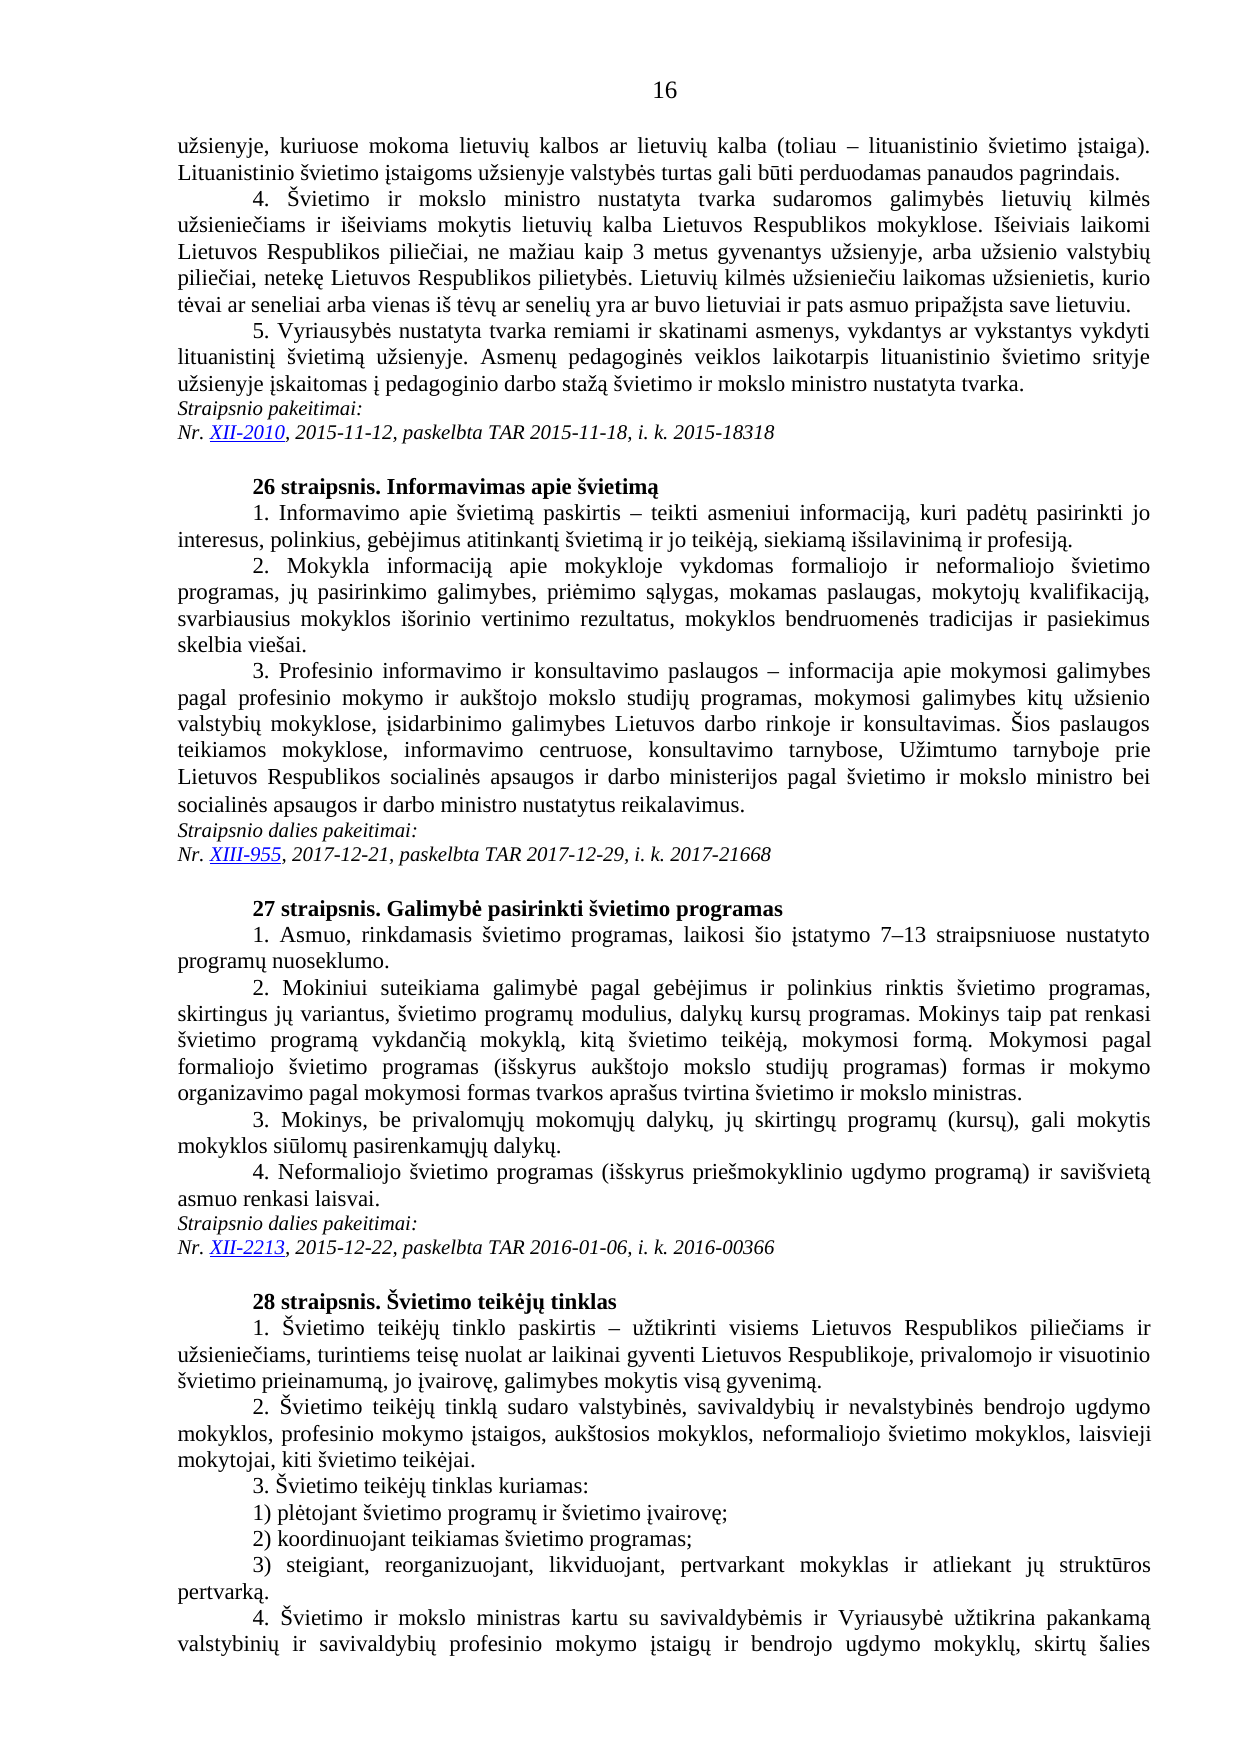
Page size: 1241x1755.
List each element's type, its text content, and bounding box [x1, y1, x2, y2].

text 5. Vyriausybės nustatyta tvarka remiami ir skatinami asmenys, vykdantys ar vykstantys vykdyti lituanistinį švietimą užsienyje. Asmenų pedagoginės veiklos laikotarpis lituanistinio švietimo srityje užsienyje įskaitomas į pedagoginio darbo stažą švietimo ir mokslo ministro nustatyta tvarka. [177, 317, 1152, 396]
text Nr. XIII-955, 2017-12-21, paskelbta TAR 2017-12-29, i. k. 2017-21668 [177, 842, 1152, 866]
text 26 straipsnis. Informavimas apie švietimą [177, 473, 1152, 499]
text 1. Asmuo, rinkdamasis švietimo programas, laikosi šio įstatymo 7–13 straipsniuose nustatyto programų nuoseklumo. [177, 921, 1152, 974]
text Straipsnio dalies pakeitimai: [177, 818, 1152, 842]
text Straipsnio pakeitimai: [177, 396, 1152, 420]
text 1. Švietimo teikėjų tinklo paskirtis – užtikrinti visiems Lietuvos Respublikos piliečiams ir užsieniečiams, turintiems teisę nuolat ar laikinai gyventi Lietuvos Respublikoje, privalomojo ir visuotinio švietimo prieinamumą, jo įvairovę, galimybes mokytis visą gyvenimą. [177, 1314, 1152, 1393]
text 28 straipsnis. Švietimo teikėjų tinklas [177, 1288, 1152, 1314]
text 2. Mokiniui suteikiama galimybė pagal gebėjimus ir polinkius rinktis švietimo programas, skirtingus jų variantus, švietimo programų modulius, dalykų kursų programas. Mokinys taip pat renkasi švietimo programą vykdančią mokyklą, kitą švietimo teikėją, mokymosi formą. Mokymosi pagal formaliojo švietimo programas (išskyrus aukštojo mokslo studijų programas) formas ir mokymo organizavimo pagal mokymosi formas tvarkos aprašus tvirtina švietimo ir mokslo ministras. [177, 974, 1152, 1106]
text 4. Švietimo ir mokslo ministro nustatyta tvarka sudaromos galimybės lietuvių kilmės užsieniečiams ir išeiviams mokytis lietuvių kalba Lietuvos Respublikos mokyklose. Išeiviais laikomi Lietuvos Respublikos piliečiai, ne mažiau kaip 3 metus gyvenantys užsienyje, arba užsienio valstybių piliečiai, netekę Lietuvos Respublikos pilietybės. Lietuvių kilmės užsieniečiu laikomas užsienietis, kurio tėvai ar seneliai arba vienas iš tėvų ar senelių yra ar buvo lietuviai ir pats asmuo pripažįsta save lietuviu. [177, 185, 1152, 317]
text 3. Švietimo teikėjų tinklas kuriamas: [177, 1472, 1152, 1499]
text 4. Švietimo ir mokslo ministras kartu su savivaldybėmis ir Vyriausybė užtikrina pakankamą valstybinių ir savivaldybių profesinio mokymo įstaigų ir bendrojo ugdymo mokyklų, skirtų šalies [177, 1604, 1152, 1657]
text 3. Mokinys, be privalomųjų mokomųjų dalykų, jų skirtingų programų (kursų), gali mokytis mokyklos siūlomų pasirenkamųjų dalykų. [177, 1106, 1152, 1158]
text užsienyje, kuriuose mokoma lietuvių kalbos ar lietuvių kalba (toliau – lituanistinio švietimo įstaiga). Lituanistinio švietimo įstaigoms užsienyje valstybės turtas gali būti perduodamas panaudos pagrindais. [177, 132, 1152, 185]
text Straipsnio dalies pakeitimai: [177, 1211, 1152, 1235]
text 2. Mokykla informaciją apie mokykloje vykdomas formaliojo ir neformaliojo švietimo programas, jų pasirinkimo galimybes, priėmimo sąlygas, mokamas paslaugas, mokytojų kvalifikaciją, svarbiausius mokyklos išorinio vertinimo rezultatus, mokyklos bendruomenės tradicijas ir pasiekimus skelbia viešai. [177, 552, 1152, 657]
text 3. Profesinio informavimo ir konsultavimo paslaugos – informacija apie mokymosi galimybes pagal profesinio mokymo ir aukštojo mokslo studijų programas, mokymosi galimybes kitų užsienio valstybių mokyklose, įsidarbinimo galimybes Lietuvos darbo rinkoje ir konsultavimas. Šios paslaugos teikiamos mokyklose, informavimo centruose, konsultavimo tarnybose, Užimtumo tarnyboje prie Lietuvos Respublikos socialinės apsaugos ir darbo ministerijos pagal švietimo ir mokslo ministro bei socialinės apsaugos ir darbo ministro nustatytus reikalavimus. [177, 657, 1152, 818]
text 1) plėtojant švietimo programų ir švietimo įvairovę; [177, 1499, 1152, 1525]
text Nr. XII-2010, 2015-11-12, paskelbta TAR 2015-11-18, i. k. 2015-18318 [177, 420, 1152, 444]
text 4. Neformaliojo švietimo programas (išskyrus priešmokyklinio ugdymo programą) ir savišvietą asmuo renkasi laisvai. [177, 1158, 1152, 1211]
text 2) koordinuojant teikiamas švietimo programas; [177, 1525, 1152, 1551]
text 3) steigiant, reorganizuojant, likviduojant, pertvarkant mokyklas ir atliekant jų struktūros pertvarką. [177, 1551, 1152, 1604]
text 1. Informavimo apie švietimą paskirtis – teikti asmeniui informaciją, kuri padėtų pasirinkti jo interesus, polinkius, gebėjimus atitinkantį švietimą ir jo teikėją, siekiamą išsilavinimą ir profesiją. [177, 499, 1152, 552]
text 27 straipsnis. Galimybė pasirinkti švietimo programas [177, 895, 1152, 921]
text 2. Švietimo teikėjų tinklą sudaro valstybinės, savivaldybių ir nevalstybinės bendrojo ugdymo mokyklos, profesinio mokymo įstaigos, aukštosios mokyklos, neformaliojo švietimo mokyklos, laisvieji mokytojai, kiti švietimo teikėjai. [177, 1393, 1152, 1472]
text Nr. XII-2213, 2015-12-22, paskelbta TAR 2016-01-06, i. k. 2016-00366 [177, 1235, 1152, 1259]
